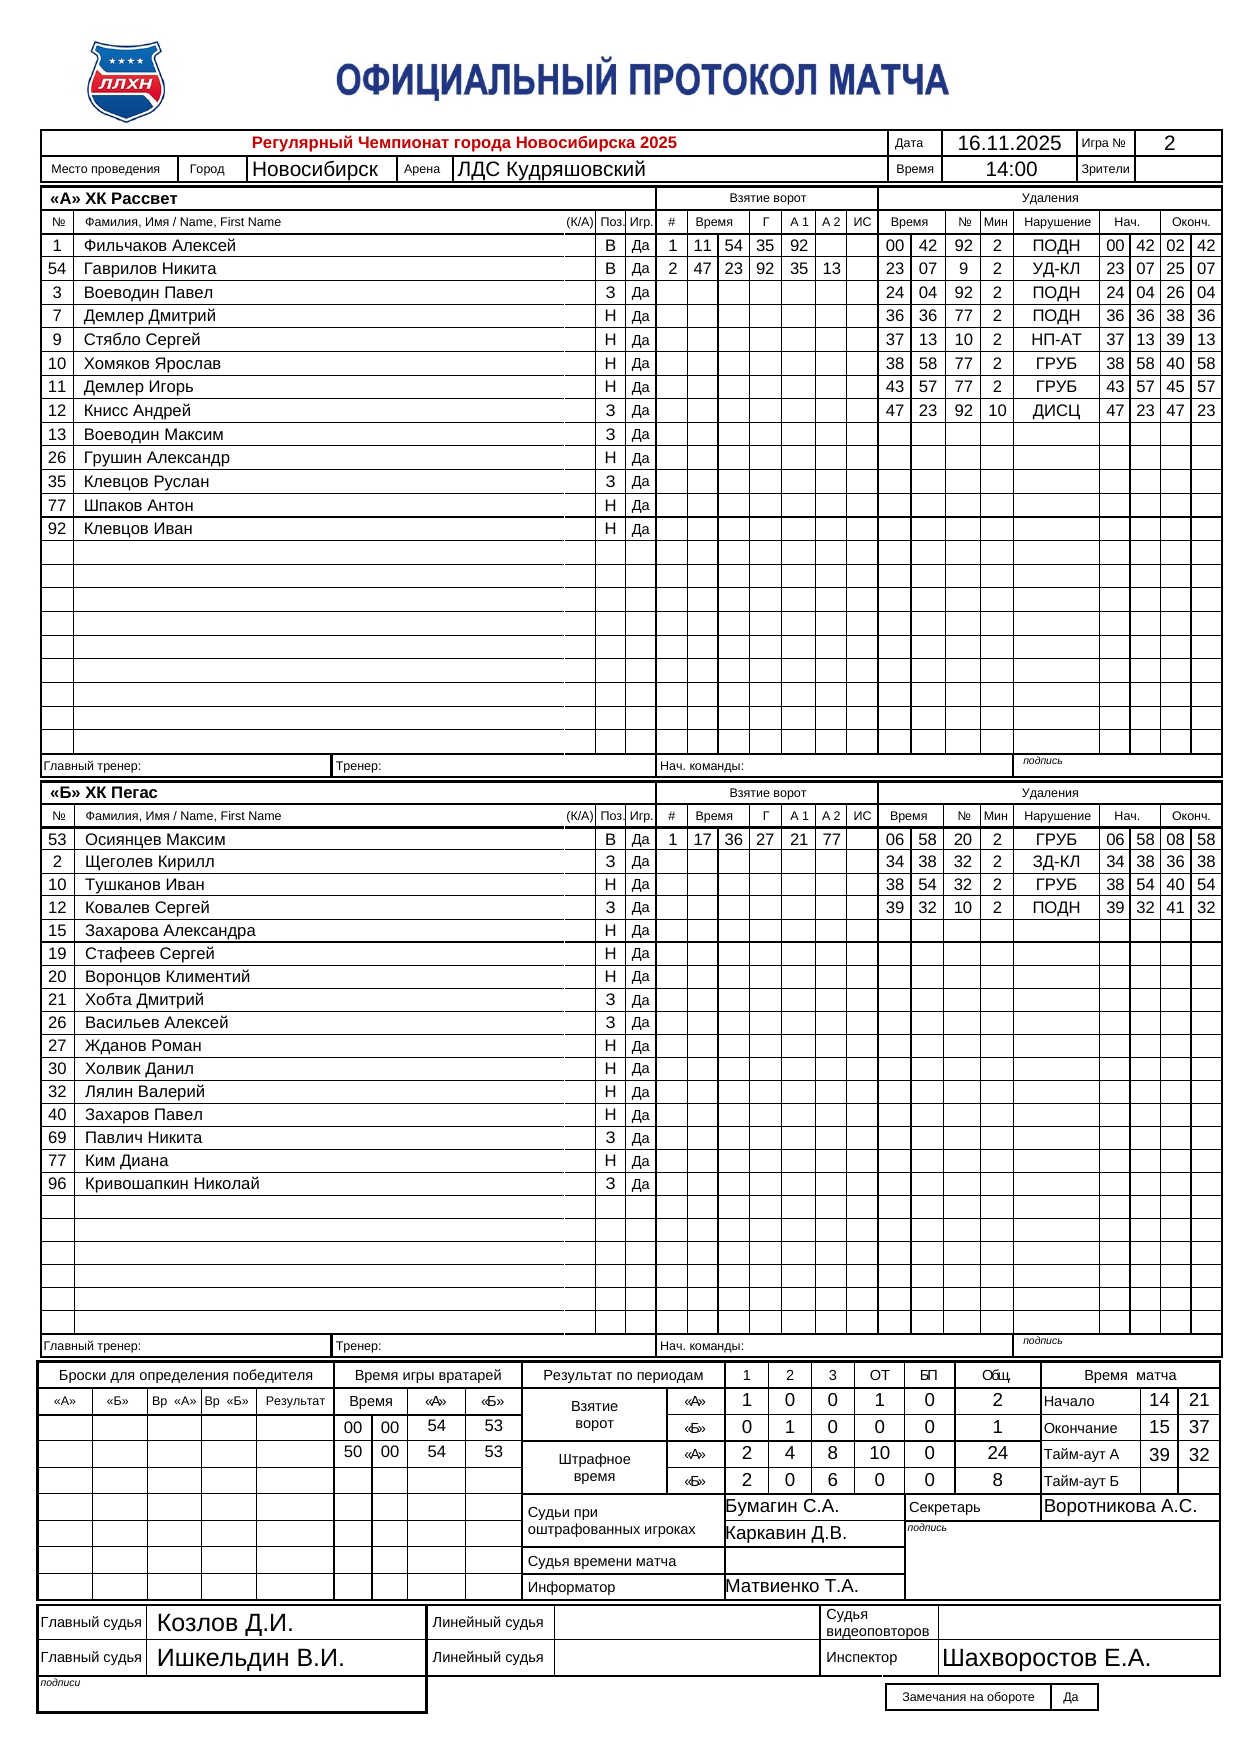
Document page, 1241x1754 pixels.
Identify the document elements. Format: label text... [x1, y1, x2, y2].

table_cell 77 [946, 352, 980, 374]
table_cell [816, 1127, 846, 1149]
table_cell [657, 896, 687, 918]
table_cell [879, 1288, 910, 1310]
table_cell [946, 588, 980, 611]
table_cell [1192, 1127, 1221, 1149]
table_cell [202, 1547, 256, 1573]
table_cell Время [889, 157, 941, 181]
table_cell [626, 588, 655, 611]
table_cell [93, 1547, 147, 1573]
table_cell [565, 423, 595, 445]
table_cell Вр «А» [148, 1389, 201, 1413]
table_cell [1100, 1311, 1129, 1333]
table_cell «Б» [668, 1468, 724, 1493]
table_cell [657, 850, 687, 872]
table_header Время матча [1042, 1363, 1219, 1387]
table_cell [782, 966, 815, 987]
table_cell [719, 328, 749, 351]
table_cell [1100, 1081, 1129, 1103]
table_cell 2 [981, 376, 1013, 398]
table_cell [879, 1242, 910, 1264]
table_cell Новосибирск [248, 157, 396, 181]
table_cell ГРУБ [1014, 874, 1099, 895]
table_cell [847, 850, 877, 872]
table_cell 32 [944, 850, 980, 872]
table_cell [626, 541, 655, 564]
table_cell [847, 943, 877, 964]
table_cell 07 [912, 257, 945, 280]
table_cell [657, 1311, 687, 1333]
table_cell № [42, 805, 74, 826]
table_cell 20 [944, 829, 980, 849]
table_cell [373, 1468, 407, 1493]
table_cell 9 [42, 328, 73, 351]
table_cell [719, 989, 749, 1011]
table_cell Воеводин Павел [74, 281, 564, 303]
table_cell [39, 1521, 92, 1546]
table_cell [74, 565, 564, 587]
table_cell [816, 1242, 846, 1264]
table_cell Судья видеоповторов [821, 1606, 938, 1639]
table_cell [816, 1219, 846, 1241]
table_cell [847, 235, 877, 256]
table_cell [626, 659, 655, 682]
table_cell 77 [42, 494, 73, 516]
table_cell [750, 1173, 781, 1195]
table_cell [565, 683, 595, 706]
table_header БП [905, 1363, 954, 1387]
table_cell [1192, 1196, 1221, 1218]
table_cell Время [879, 805, 943, 826]
table_cell [912, 518, 945, 540]
table_cell [981, 943, 1013, 964]
table_cell Место проведения [42, 157, 177, 181]
table_cell Н [596, 1104, 625, 1126]
table_cell 07 [1131, 257, 1160, 280]
table_cell 06 [1100, 829, 1129, 849]
table_header Регулярный Чемпионат города Новосибирска 2025 [42, 131, 887, 155]
table_cell [750, 1127, 781, 1149]
table_cell [981, 1196, 1013, 1218]
table_cell [847, 1311, 877, 1333]
table_cell [202, 1574, 256, 1599]
table_cell [912, 966, 943, 987]
table_cell [879, 423, 910, 445]
table_cell [1179, 1468, 1219, 1493]
table_cell ПОДН [1014, 305, 1099, 327]
table_cell [912, 423, 945, 445]
table_cell [1131, 1311, 1160, 1333]
table_cell [1131, 636, 1160, 658]
table_cell [1161, 1150, 1190, 1172]
table_cell [1192, 707, 1221, 729]
table_cell [688, 943, 717, 964]
table_cell [1161, 612, 1190, 634]
table_cell Да [626, 423, 655, 445]
table_cell [981, 636, 1013, 658]
table_cell [1161, 1196, 1190, 1218]
table_cell [981, 989, 1013, 1011]
table_cell 2 [657, 257, 687, 280]
table_cell Н [596, 376, 625, 398]
table_cell [981, 588, 1013, 611]
table_cell 58 [912, 829, 943, 849]
table_cell Линейный судья [428, 1606, 554, 1639]
table_cell А 1 [782, 805, 815, 826]
table_cell # [657, 805, 687, 826]
table_cell [596, 1311, 625, 1333]
table_cell [719, 1127, 749, 1149]
table_cell [565, 1288, 595, 1310]
table_cell [688, 1081, 717, 1103]
table_cell [1161, 518, 1190, 540]
table_cell [596, 1219, 625, 1241]
table_cell [657, 1012, 687, 1033]
table_cell [847, 1219, 877, 1241]
table_cell [1161, 565, 1190, 587]
table_cell Н [596, 352, 625, 374]
table_cell [782, 541, 815, 564]
table_cell [39, 1494, 92, 1520]
table_cell [1100, 1219, 1129, 1241]
table_cell Мин [981, 211, 1013, 233]
table_cell [816, 1035, 846, 1057]
table_cell [1014, 1150, 1099, 1172]
table_cell [750, 423, 781, 445]
table_cell Захаров Павел [75, 1104, 564, 1126]
table_cell [782, 1173, 815, 1195]
table_cell [42, 541, 73, 564]
table_cell [847, 1196, 877, 1218]
table_cell [912, 1288, 943, 1310]
table_cell 3 [42, 281, 73, 303]
table_cell [1192, 446, 1221, 469]
table_cell [719, 966, 749, 987]
table_cell [565, 1104, 595, 1126]
table_cell [750, 1311, 781, 1333]
table_cell [596, 612, 625, 634]
table_cell [1131, 966, 1160, 987]
table_cell [75, 1265, 564, 1287]
table_cell [719, 376, 749, 398]
table_cell [981, 1081, 1013, 1103]
table_cell [981, 1127, 1013, 1149]
table_cell Н [596, 943, 625, 964]
table_cell [657, 352, 687, 374]
table_cell [1161, 1127, 1190, 1149]
table_cell 58 [1131, 352, 1160, 374]
table_cell [688, 920, 717, 941]
table_cell 24 [879, 281, 910, 303]
table_cell [1161, 989, 1190, 1011]
table_cell Воротникова А.С. [1042, 1495, 1219, 1520]
table_cell [719, 659, 749, 682]
table_cell ЗД-КЛ [1014, 850, 1099, 872]
table_cell [1131, 446, 1160, 469]
table_cell ПОДН [1014, 281, 1099, 303]
table_cell [946, 659, 980, 682]
table_cell Фильчаков Алексей [74, 235, 564, 256]
table_cell [688, 494, 717, 516]
table_cell 21 [1179, 1389, 1219, 1413]
table_cell [1161, 730, 1190, 753]
table_cell 38 [912, 850, 943, 872]
table_cell [688, 1265, 717, 1287]
table_cell [847, 1058, 877, 1079]
table_cell [719, 896, 749, 918]
table_cell [1192, 1288, 1221, 1310]
table_cell [1014, 1311, 1099, 1333]
table_cell [93, 1441, 147, 1467]
table_cell «А» [668, 1442, 724, 1467]
table_cell [782, 446, 815, 469]
table_cell 27 [750, 829, 781, 849]
table_cell [1100, 423, 1129, 445]
table_cell 50 [335, 1441, 371, 1467]
table_cell [42, 1219, 74, 1241]
table_cell 38 [1131, 850, 1160, 872]
table_cell [1192, 494, 1221, 516]
table_header Взятие ворот [657, 188, 877, 209]
table_cell 04 [912, 281, 945, 303]
table_cell [847, 541, 877, 564]
table_cell [944, 1196, 980, 1218]
table_cell 92 [946, 235, 980, 256]
table_cell [565, 943, 595, 964]
table_cell 00 [373, 1441, 407, 1467]
table_cell [782, 1219, 815, 1241]
table_cell [981, 541, 1013, 564]
table_header 2 [769, 1363, 811, 1387]
table_cell [939, 1606, 1219, 1639]
table_cell [944, 1311, 980, 1333]
table_cell 35 [782, 257, 815, 280]
table_cell [657, 730, 687, 753]
table_cell [657, 565, 687, 587]
table_cell 92 [946, 281, 980, 303]
table_cell Да [626, 1104, 655, 1126]
table_cell [657, 328, 687, 351]
table_cell 15 [42, 920, 74, 941]
table_cell [946, 518, 980, 540]
table_cell [688, 1012, 717, 1033]
table_cell [912, 1242, 943, 1264]
table_cell Хобта Дмитрий [75, 989, 564, 1011]
table_cell [1192, 683, 1221, 706]
table_cell 26 [42, 446, 73, 469]
table_cell Н [596, 1035, 625, 1057]
table_cell [408, 1494, 465, 1520]
table_cell «А» [39, 1389, 92, 1413]
table_cell [626, 707, 655, 729]
table_cell [335, 1574, 371, 1599]
table_cell [596, 565, 625, 587]
table_cell [816, 235, 846, 256]
table_cell [1014, 730, 1099, 753]
table_cell [782, 874, 815, 895]
table_cell [1192, 588, 1221, 611]
table_cell [912, 943, 943, 964]
table_cell 54 [912, 874, 943, 895]
table_cell Да [626, 446, 655, 469]
table_cell 32 [1131, 896, 1160, 918]
table_cell [596, 1196, 625, 1218]
table_cell [688, 730, 717, 753]
table_cell [688, 1150, 717, 1172]
table_cell Да [626, 352, 655, 374]
table_cell [1192, 423, 1221, 445]
table_cell [657, 1081, 687, 1103]
table_cell [750, 1150, 781, 1172]
table_cell [750, 518, 781, 540]
table_cell [373, 1574, 407, 1599]
table_cell [688, 659, 717, 682]
table_cell [719, 1242, 749, 1264]
table_cell [1014, 423, 1099, 445]
table_cell 37 [1179, 1415, 1219, 1440]
table_cell [750, 1242, 781, 1264]
table_cell [565, 612, 595, 634]
table_cell [657, 1127, 687, 1149]
table_cell [688, 874, 717, 895]
table_cell [981, 707, 1013, 729]
table_cell [719, 874, 749, 895]
table_cell [1014, 920, 1099, 941]
table_cell Зрители [1078, 157, 1134, 181]
table_cell З [596, 423, 625, 445]
table_cell З [596, 1012, 625, 1033]
table_cell [1161, 707, 1190, 729]
table_cell Взятие ворот [523, 1389, 666, 1440]
table_cell [816, 612, 846, 634]
table_cell 34 [1100, 850, 1129, 872]
table_cell [1100, 1173, 1129, 1195]
table_cell [816, 494, 846, 516]
table_cell Результат [257, 1389, 333, 1413]
table_cell [657, 920, 687, 941]
table_cell 9 [946, 257, 980, 280]
table_cell [847, 470, 877, 493]
table_cell ПОДН [1014, 896, 1099, 918]
table_cell [847, 1127, 877, 1149]
table_cell [657, 1150, 687, 1172]
table_cell [750, 1219, 781, 1241]
table_cell [466, 1468, 521, 1493]
table_cell [816, 399, 846, 422]
table_cell [565, 829, 595, 849]
table_cell [688, 1104, 717, 1126]
table_cell [688, 1288, 717, 1310]
table_cell [565, 328, 595, 351]
table_cell [719, 1196, 749, 1218]
table_cell [879, 470, 910, 493]
table_cell [1161, 1173, 1190, 1195]
table_cell [816, 588, 846, 611]
table_cell [847, 1081, 877, 1103]
table_cell [596, 683, 625, 706]
table_cell 43 [879, 376, 910, 398]
table_cell [946, 636, 980, 658]
table_cell [626, 1242, 655, 1264]
table_cell [1161, 541, 1190, 564]
table_cell [1131, 659, 1160, 682]
table_cell Главный тренер: [42, 755, 330, 776]
table_cell [879, 1173, 910, 1195]
table_cell 39 [1161, 328, 1190, 351]
table_cell [1014, 470, 1099, 493]
table_cell [626, 1311, 655, 1333]
table_cell [257, 1416, 333, 1440]
table_cell [74, 707, 564, 729]
table_cell 23 [912, 399, 945, 422]
table_cell [565, 1058, 595, 1079]
table_cell [719, 281, 749, 303]
table_cell 0 [905, 1389, 954, 1413]
table_cell [74, 636, 564, 658]
table_cell [565, 1012, 595, 1033]
table_cell [981, 659, 1013, 682]
table_cell 2 [981, 829, 1013, 849]
table_cell Да [626, 518, 655, 540]
table_cell [1192, 920, 1221, 941]
table_cell [565, 636, 595, 658]
table_cell [1100, 541, 1129, 564]
table_cell [912, 683, 945, 706]
table_cell 36 [1192, 305, 1221, 327]
table_cell Да [626, 376, 655, 398]
table_cell [1161, 943, 1190, 964]
table_cell 26 [1161, 281, 1190, 303]
table_cell [912, 989, 943, 1011]
table_cell Клевцов Иван [74, 518, 564, 540]
table_cell 2 [981, 896, 1013, 918]
table_cell Да [626, 399, 655, 422]
table_cell [1100, 612, 1129, 634]
table_cell [596, 1265, 625, 1287]
table_cell [782, 1196, 815, 1218]
table_cell [782, 376, 815, 398]
table_cell [1100, 565, 1129, 587]
table_cell ГРУБ [1014, 352, 1099, 374]
table_cell [565, 1081, 595, 1103]
table_cell В [596, 257, 625, 280]
table_cell Да [626, 829, 655, 849]
table_cell Поз. [596, 211, 625, 233]
table_cell 40 [42, 1104, 74, 1126]
table_cell [335, 1468, 371, 1493]
table_cell [879, 1311, 910, 1333]
table_header ОТ [855, 1363, 904, 1387]
table_cell 25 [1161, 257, 1190, 280]
table_cell [1100, 1127, 1129, 1149]
table_cell [981, 1104, 1013, 1126]
table_cell Да [626, 1173, 655, 1195]
table_cell [782, 707, 815, 729]
table_cell «А» [668, 1389, 724, 1413]
table_cell [981, 423, 1013, 445]
table_cell 2 [726, 1468, 768, 1493]
table_cell [944, 1265, 980, 1287]
table_cell [1161, 966, 1190, 987]
table_cell [981, 518, 1013, 540]
table_cell [816, 1150, 846, 1172]
table_cell Оконч. [1161, 211, 1221, 233]
table_cell [93, 1574, 147, 1599]
table_cell [75, 1196, 564, 1218]
table_cell [944, 1173, 980, 1195]
table_cell Н [596, 1150, 625, 1172]
table_cell [688, 399, 717, 422]
table_cell [912, 1173, 943, 1195]
table_cell Н [596, 494, 625, 516]
table_cell Бумагин С.А. [726, 1495, 904, 1520]
table_cell [912, 636, 945, 658]
table_cell 6 [812, 1468, 854, 1493]
table_cell [1014, 565, 1099, 587]
table_cell [1131, 1219, 1160, 1241]
table_cell [782, 470, 815, 493]
table_cell [565, 1150, 595, 1172]
table_cell [1131, 989, 1160, 1011]
table_cell 02 [1161, 235, 1190, 256]
table_cell [466, 1494, 521, 1520]
table_cell Грушин Александр [74, 446, 564, 469]
table_cell 69 [42, 1127, 74, 1149]
table_cell [1161, 683, 1190, 706]
table_cell [847, 1104, 877, 1126]
table_cell [782, 1012, 815, 1033]
table_cell [847, 423, 877, 445]
table_cell [719, 1058, 749, 1079]
table_cell В [596, 235, 625, 256]
table_cell [750, 1012, 781, 1033]
table_cell 00 [1100, 235, 1129, 256]
table_cell [816, 1058, 846, 1079]
table_cell [719, 683, 749, 706]
table_cell [782, 943, 815, 964]
table_cell [719, 920, 749, 941]
table_cell [782, 1242, 815, 1264]
table_header Дата [889, 131, 941, 155]
table_cell [688, 1196, 717, 1218]
table_cell [912, 659, 945, 682]
table_cell № [944, 805, 980, 826]
table_cell [1131, 565, 1160, 587]
table_cell [719, 305, 749, 327]
table_cell [816, 518, 846, 540]
table_cell 10 [42, 874, 74, 895]
table_cell [688, 305, 717, 327]
table_cell [847, 328, 877, 351]
table_cell 17 [688, 829, 717, 849]
table_cell 36 [912, 305, 945, 327]
table_cell 8 [956, 1468, 1040, 1493]
table_cell [912, 730, 945, 753]
table_cell 2 [981, 328, 1013, 351]
table_cell Козлов Д.И. [147, 1606, 425, 1639]
table_cell [981, 1173, 1013, 1195]
table_cell 00 [373, 1416, 407, 1440]
table_cell [816, 470, 846, 493]
table_cell [626, 1196, 655, 1218]
table_cell [782, 1265, 815, 1287]
table_cell [750, 1081, 781, 1103]
table_cell Да [626, 1081, 655, 1103]
table_cell [202, 1494, 256, 1520]
table_cell [688, 896, 717, 918]
table_cell [657, 305, 687, 327]
table_cell [565, 1265, 595, 1287]
table_cell [847, 1012, 877, 1033]
table_cell [657, 1196, 687, 1218]
table_cell 37 [1100, 328, 1129, 351]
table_cell [1161, 423, 1190, 445]
table_cell [847, 352, 877, 374]
table_cell [1161, 1104, 1190, 1126]
table_cell [408, 1547, 465, 1573]
table_cell [626, 636, 655, 658]
table_cell [847, 829, 877, 849]
table_cell [148, 1416, 201, 1440]
table_cell 0 [905, 1442, 954, 1467]
table_cell [657, 989, 687, 1011]
table_cell [657, 943, 687, 964]
table_cell 1 [956, 1415, 1040, 1440]
table_cell [750, 1035, 781, 1057]
table_cell [565, 470, 595, 493]
table_cell [816, 659, 846, 682]
table_cell 38 [879, 352, 910, 374]
table_cell Да [626, 966, 655, 987]
table_cell [847, 683, 877, 706]
table_cell [1100, 1012, 1129, 1033]
table_cell [719, 1311, 749, 1333]
table_cell [912, 541, 945, 564]
table_cell 41 [1161, 896, 1190, 918]
table_cell [555, 1606, 819, 1639]
table_cell [93, 1468, 147, 1493]
table_cell [1100, 494, 1129, 516]
table_cell [688, 850, 717, 872]
table_cell 10 [42, 352, 73, 374]
table_cell [750, 470, 781, 493]
table_cell # [657, 211, 687, 233]
table_cell [1131, 943, 1160, 964]
table_cell Время [879, 211, 945, 233]
table_cell Время [335, 1389, 407, 1413]
table_cell [981, 1035, 1013, 1057]
table_cell [847, 257, 877, 280]
table_cell [719, 1012, 749, 1033]
table_cell [719, 612, 749, 634]
table_cell [816, 1173, 846, 1195]
table_cell [565, 1219, 595, 1241]
table_cell [782, 850, 815, 872]
table_cell Тренер: [333, 755, 655, 776]
table_cell [75, 1288, 564, 1310]
table_cell [816, 896, 846, 918]
table_cell [847, 281, 877, 303]
table_cell [1131, 1012, 1160, 1033]
table_cell [816, 874, 846, 895]
table_cell [816, 707, 846, 729]
table_cell Клевцов Руслан [74, 470, 564, 493]
table_cell [946, 565, 980, 587]
table_cell [1161, 636, 1190, 658]
table_cell [1100, 920, 1129, 941]
table_cell [657, 281, 687, 303]
table_cell [816, 352, 846, 374]
table_cell [626, 1288, 655, 1310]
table_header Общ. [956, 1363, 1040, 1387]
table_cell 32 [912, 896, 943, 918]
table_cell [202, 1468, 256, 1493]
table_cell [688, 376, 717, 398]
table_cell [688, 966, 717, 987]
table_cell [74, 541, 564, 564]
table_cell [565, 989, 595, 1011]
table_cell [93, 1521, 147, 1546]
table_cell [1014, 659, 1099, 682]
table_cell [1014, 1265, 1099, 1287]
table_cell [750, 612, 781, 634]
table_cell [981, 1288, 1013, 1310]
table_cell [42, 1265, 74, 1287]
table_cell [688, 612, 717, 634]
table_cell Инспектор [821, 1640, 938, 1675]
table_cell [75, 1219, 564, 1241]
table_cell [879, 730, 910, 753]
table_cell 42 [1192, 235, 1221, 256]
table_header Взятие ворот [657, 783, 877, 803]
table_cell Тренер: [333, 1335, 655, 1356]
table_cell [1131, 1173, 1160, 1195]
table_cell [657, 612, 687, 634]
table_cell [879, 588, 910, 611]
table_cell Нарушение [1014, 805, 1099, 826]
table_cell Г [750, 211, 781, 233]
table_cell [981, 683, 1013, 706]
table_cell [1014, 446, 1099, 469]
table_cell [565, 1035, 595, 1057]
table_cell «Б» [93, 1389, 147, 1413]
table_cell Стафеев Сергей [75, 943, 564, 964]
table_cell [1131, 1150, 1160, 1172]
table_cell [39, 1574, 92, 1599]
table_cell [847, 730, 877, 753]
table_cell [879, 966, 910, 987]
table_cell 32 [1179, 1441, 1219, 1467]
table_cell Оконч. [1161, 805, 1221, 826]
table_cell [750, 896, 781, 918]
table_cell [1099, 1682, 1220, 1711]
table_cell [847, 989, 877, 1011]
table_cell [944, 1035, 980, 1057]
table_cell 4 [769, 1442, 811, 1467]
table_cell [565, 541, 595, 564]
table_cell [719, 850, 749, 872]
table_cell [657, 683, 687, 706]
table_cell [596, 659, 625, 682]
table_cell [565, 494, 595, 516]
table_cell 1 [657, 829, 687, 849]
table_cell [1141, 1468, 1177, 1493]
table_cell [1100, 730, 1129, 753]
table_cell (К/А) [565, 211, 595, 233]
table_cell [373, 1547, 407, 1573]
table_cell [912, 707, 945, 729]
table_cell [782, 683, 815, 706]
table_cell [408, 1468, 465, 1493]
table_cell «Б» [668, 1415, 724, 1440]
table_cell 37 [879, 328, 910, 351]
table_cell [202, 1521, 256, 1546]
table_cell подпись [906, 1522, 1219, 1599]
table_cell [688, 470, 717, 493]
table_cell [657, 588, 687, 611]
table_cell [428, 1677, 882, 1711]
table_cell З [596, 896, 625, 918]
table_cell [750, 966, 781, 987]
table_cell 15 [1141, 1415, 1177, 1440]
table_cell [466, 1574, 521, 1599]
table_cell 13 [42, 423, 73, 445]
table_cell [879, 1196, 910, 1218]
table_cell [719, 518, 749, 540]
table_cell [750, 565, 781, 587]
table_cell [42, 636, 73, 658]
table_cell [1014, 1081, 1099, 1103]
table_cell [782, 1127, 815, 1149]
table_cell Да [626, 328, 655, 351]
table_cell Да [626, 494, 655, 516]
table_cell 57 [1192, 376, 1221, 398]
table_cell [816, 565, 846, 587]
table_cell [782, 1288, 815, 1310]
table_header Удаления [879, 783, 1221, 803]
table_cell [1161, 920, 1190, 941]
table_cell 77 [946, 305, 980, 327]
table_cell 14 [1141, 1389, 1177, 1413]
table_cell [912, 1196, 943, 1218]
table_cell Да [626, 874, 655, 895]
table_cell [847, 612, 877, 634]
table_cell [1192, 1219, 1221, 1241]
table_cell [719, 494, 749, 516]
table_cell [946, 730, 980, 753]
table_cell [1192, 1265, 1221, 1287]
table_cell 08 [1161, 829, 1190, 849]
table_cell [1131, 1104, 1160, 1126]
table_cell [688, 518, 717, 540]
table_cell [1131, 541, 1160, 564]
table_cell [782, 423, 815, 445]
table_cell [1014, 1104, 1099, 1126]
table_cell Мин [981, 805, 1013, 826]
table_cell [657, 423, 687, 445]
table_cell [981, 1012, 1013, 1033]
table_cell [1192, 730, 1221, 753]
table_cell 32 [944, 874, 980, 895]
table_cell 0 [855, 1468, 904, 1493]
table_cell 43 [1100, 376, 1129, 398]
table_cell [1192, 1104, 1221, 1126]
table_cell 12 [42, 896, 74, 918]
table_cell 54 [42, 257, 73, 280]
table_cell [944, 1104, 980, 1126]
table_cell [626, 683, 655, 706]
table_cell [688, 1173, 717, 1195]
table_cell [42, 707, 73, 729]
table_cell [42, 730, 73, 753]
table_cell [1131, 1081, 1160, 1103]
table_cell [1131, 494, 1160, 516]
table_cell [879, 494, 910, 516]
table_cell [202, 1441, 256, 1467]
table_cell [879, 518, 910, 540]
table_cell [1131, 1127, 1160, 1149]
table_cell Н [596, 920, 625, 941]
table_cell [782, 659, 815, 682]
table_cell [688, 541, 717, 564]
table_cell 36 [1161, 850, 1190, 872]
table_cell [1014, 494, 1099, 516]
table_cell [657, 659, 687, 682]
table_cell [657, 707, 687, 729]
table_cell 0 [905, 1468, 954, 1493]
table_cell Васильев Алексей [75, 1012, 564, 1033]
table_header Игра № [1078, 131, 1134, 155]
table_cell 06 [879, 829, 910, 849]
table_cell [719, 352, 749, 374]
table_cell [847, 707, 877, 729]
table_cell [750, 399, 781, 422]
table_cell Жданов Роман [75, 1035, 564, 1057]
table_cell 40 [1161, 874, 1190, 895]
table_cell [688, 1035, 717, 1057]
table_cell Секретарь [906, 1495, 1040, 1520]
table_cell [1192, 989, 1221, 1011]
table_cell [981, 1150, 1013, 1172]
table_cell [782, 352, 815, 374]
table_cell 57 [1131, 376, 1160, 398]
table_cell [1014, 943, 1099, 964]
table_cell [1014, 636, 1099, 658]
table_cell [847, 1265, 877, 1287]
table_cell ПОДН [1014, 235, 1099, 256]
table_cell 1 [42, 235, 73, 256]
table_cell [847, 565, 877, 587]
table_cell 2 [981, 281, 1013, 303]
table_cell [657, 541, 687, 564]
table_cell ГРУБ [1014, 376, 1099, 398]
table_cell 0 [855, 1415, 904, 1440]
table_cell [565, 1127, 595, 1149]
table_cell [688, 1127, 717, 1149]
table_cell 35 [42, 470, 73, 493]
table_cell 23 [1192, 399, 1221, 422]
table_cell Главный тренер: [42, 1335, 330, 1356]
table_cell Фамилия, Имя / Name, First Name [75, 805, 565, 826]
table_cell [719, 636, 749, 658]
table_cell [912, 494, 945, 516]
table_cell 38 [1100, 352, 1129, 374]
table_cell Главный судья [39, 1606, 146, 1639]
table_cell 13 [1131, 328, 1160, 351]
table_cell [688, 423, 717, 445]
table_cell [257, 1547, 333, 1573]
table_cell [565, 1242, 595, 1264]
table_cell [912, 588, 945, 611]
table_cell 36 [1100, 305, 1129, 327]
table_cell [750, 494, 781, 516]
table_cell [944, 1012, 980, 1033]
table_cell [1014, 1219, 1099, 1241]
table_cell Гаврилов Никита [74, 257, 564, 280]
table_cell Захарова Александра [75, 920, 564, 941]
table_cell [688, 1242, 717, 1264]
table_cell [565, 730, 595, 753]
table_cell З [596, 281, 625, 303]
table_cell Да [626, 896, 655, 918]
table_cell [912, 1035, 943, 1057]
table_cell [719, 943, 749, 964]
table_cell [719, 1035, 749, 1057]
table_cell [946, 446, 980, 469]
table_cell [565, 352, 595, 374]
table_cell [596, 636, 625, 658]
table_cell [565, 257, 595, 280]
table_cell [148, 1574, 201, 1599]
table_cell [1131, 1196, 1160, 1218]
table_cell [657, 470, 687, 493]
table_cell [847, 399, 877, 422]
table_cell [657, 446, 687, 469]
table_cell [782, 281, 815, 303]
table_cell Н [596, 1081, 625, 1103]
table_cell 42 [1131, 235, 1160, 256]
table_header «А» ХК Рассвет [42, 188, 655, 209]
table_cell 13 [912, 328, 945, 351]
table_cell 2 [981, 352, 1013, 374]
table_cell [750, 1196, 781, 1218]
table_cell Информатор [523, 1575, 724, 1599]
table_cell [565, 235, 595, 256]
table_cell 0 [769, 1468, 811, 1493]
table_cell [944, 1081, 980, 1103]
table_cell 47 [1100, 399, 1129, 422]
table_cell 39 [1100, 896, 1129, 918]
table_cell [719, 588, 749, 611]
table_cell 14:00 [943, 157, 1076, 181]
table_cell [847, 376, 877, 398]
table_cell [74, 683, 564, 706]
table_cell [1100, 1288, 1129, 1310]
table_cell 77 [816, 829, 846, 849]
table_cell Главный судья [39, 1640, 146, 1675]
table_cell 23 [719, 257, 749, 280]
table_cell [565, 399, 595, 422]
table_cell [596, 588, 625, 611]
table_cell [816, 730, 846, 753]
table_cell [1192, 1081, 1221, 1103]
table_cell [657, 966, 687, 987]
table_cell [981, 1219, 1013, 1241]
table_cell подписи [39, 1677, 425, 1711]
table_cell [719, 1265, 749, 1287]
table_cell [816, 683, 846, 706]
table_cell Тайм-аут А [1042, 1441, 1140, 1467]
table_cell [847, 659, 877, 682]
table_cell [879, 612, 910, 634]
table_cell [657, 1219, 687, 1241]
table_cell [981, 920, 1013, 941]
table_cell [719, 470, 749, 493]
table_cell 77 [946, 376, 980, 398]
table_cell [782, 1035, 815, 1057]
table_cell [782, 636, 815, 658]
table_cell [148, 1441, 201, 1467]
table_cell 19 [42, 943, 74, 964]
table_cell [1192, 1173, 1221, 1195]
table_cell 21 [42, 989, 74, 1011]
table_cell 1 [855, 1389, 904, 1413]
table_cell [782, 1150, 815, 1172]
table_cell 10 [946, 328, 980, 351]
table_cell [657, 1058, 687, 1079]
table_cell [816, 1288, 846, 1310]
table_cell [912, 1127, 943, 1149]
table_cell [75, 1242, 564, 1264]
table_cell [912, 470, 945, 493]
table_cell [816, 541, 846, 564]
table_cell [782, 305, 815, 327]
table_cell [847, 446, 877, 469]
table_cell [816, 376, 846, 398]
table_cell [148, 1468, 201, 1493]
table_cell [981, 612, 1013, 634]
table_cell [912, 1081, 943, 1103]
table_cell [373, 1494, 407, 1520]
table_cell 92 [946, 399, 980, 422]
table_cell [257, 1441, 333, 1467]
table_cell [816, 1196, 846, 1218]
table_cell [1014, 707, 1099, 729]
table_cell [782, 565, 815, 587]
table_cell [847, 494, 877, 516]
table_cell [750, 588, 781, 611]
table_cell [1131, 518, 1160, 540]
table_cell 1 [657, 235, 687, 256]
table_cell [596, 707, 625, 729]
table_cell [719, 1219, 749, 1241]
table_cell [1014, 989, 1099, 1011]
table_cell [816, 989, 846, 1011]
table_cell [1161, 1219, 1190, 1241]
table_cell [750, 943, 781, 964]
table_cell [719, 1081, 749, 1103]
table_cell [726, 1548, 904, 1573]
table_cell [1100, 943, 1129, 964]
table_cell 54 [1192, 874, 1221, 895]
table_cell [879, 920, 910, 941]
table_cell [912, 1219, 943, 1241]
table_cell [750, 328, 781, 351]
table_cell [1192, 1311, 1221, 1333]
table_cell [657, 494, 687, 516]
table_cell [879, 1058, 910, 1079]
table_cell [981, 1058, 1013, 1079]
table_cell [42, 683, 73, 706]
table_cell Да [626, 305, 655, 327]
table_cell 2 [981, 235, 1013, 256]
table_cell [750, 376, 781, 398]
table_cell [1161, 1288, 1190, 1310]
table_cell [946, 612, 980, 634]
picture [5, 28, 1179, 129]
table_cell [944, 1242, 980, 1264]
table_cell [257, 1521, 333, 1546]
table_cell 0 [905, 1415, 954, 1440]
table_cell [879, 659, 910, 682]
table_cell [981, 494, 1013, 516]
table_cell [750, 281, 781, 303]
table_cell [74, 612, 564, 634]
table_cell [816, 850, 846, 872]
table_cell [1014, 1012, 1099, 1033]
table_cell [1014, 612, 1099, 634]
table_cell [42, 1311, 74, 1333]
table_cell [750, 1288, 781, 1310]
table_cell [1100, 470, 1129, 493]
table_cell [1192, 1035, 1221, 1057]
table_cell [847, 1150, 877, 1172]
table_cell [944, 1127, 980, 1149]
table_cell 07 [1192, 257, 1221, 280]
table_cell [782, 1311, 815, 1333]
table_cell [42, 612, 73, 634]
table_cell 39 [1141, 1441, 1177, 1467]
table_cell 0 [769, 1389, 811, 1413]
table_cell [816, 966, 846, 987]
table_cell 24 [1100, 281, 1129, 303]
table_cell Г [750, 805, 781, 826]
table_cell 53 [466, 1441, 521, 1467]
table_cell [879, 565, 910, 587]
table_cell [1192, 943, 1221, 964]
table_cell [257, 1468, 333, 1493]
table_cell Демлер Игорь [74, 376, 564, 398]
table_cell ИС [847, 211, 877, 233]
table_cell [883, 1677, 1220, 1681]
table_cell [847, 966, 877, 987]
table_cell [816, 281, 846, 303]
table_cell 58 [1131, 829, 1160, 849]
table_cell [912, 446, 945, 469]
table_cell [1100, 1058, 1129, 1079]
table_cell [1131, 1035, 1160, 1057]
table_cell Да [626, 989, 655, 1011]
table_cell [688, 1219, 717, 1241]
table_cell [946, 707, 980, 729]
table_cell 36 [719, 829, 749, 849]
table_cell Нач. [1100, 211, 1160, 233]
table_cell [1100, 707, 1129, 729]
table_cell [626, 1219, 655, 1241]
table_cell 8 [812, 1442, 854, 1467]
table_cell [1192, 470, 1221, 493]
table_cell Демлер Дмитрий [74, 305, 564, 327]
table_cell 38 [879, 874, 910, 895]
table_cell [782, 896, 815, 918]
table_cell [1014, 1127, 1099, 1149]
table_cell [981, 966, 1013, 987]
table_cell [657, 1288, 687, 1310]
table_cell [847, 896, 877, 918]
table_cell [719, 446, 749, 469]
table_cell [202, 1416, 256, 1440]
table_cell [565, 659, 595, 682]
table_cell [782, 399, 815, 422]
table_cell 10 [944, 896, 980, 918]
table_cell Осиянцев Максим [75, 829, 564, 849]
table_cell [719, 1288, 749, 1310]
table_cell [626, 565, 655, 587]
table_cell [1161, 1081, 1190, 1103]
table_cell [565, 305, 595, 327]
table_cell [42, 1196, 74, 1218]
table_cell 92 [750, 257, 781, 280]
table_cell 00 [879, 235, 910, 256]
table_cell [1014, 541, 1099, 564]
table_cell [657, 1104, 687, 1126]
table_cell [1161, 470, 1190, 493]
table_cell Матвиенко Т.А. [726, 1575, 904, 1599]
table_cell [1192, 565, 1221, 587]
table_cell [1131, 423, 1160, 445]
table_cell [782, 518, 815, 540]
table_cell 13 [816, 257, 846, 280]
table_cell Тушканов Иван [75, 874, 564, 895]
table_cell [688, 636, 717, 658]
table_cell 10 [855, 1442, 904, 1467]
table_cell [981, 470, 1013, 493]
table_cell Да [626, 281, 655, 303]
table_cell 38 [1100, 874, 1129, 895]
table_cell [816, 1012, 846, 1033]
table_cell [946, 470, 980, 493]
table_cell 2 [42, 850, 74, 872]
table_cell [42, 1242, 74, 1264]
table_cell [688, 281, 717, 303]
table_cell [688, 989, 717, 1011]
table_cell [596, 541, 625, 564]
table_cell 1 [726, 1389, 768, 1413]
table_cell З [596, 470, 625, 493]
table_cell 40 [1161, 352, 1190, 374]
table_cell [626, 612, 655, 634]
table_cell [879, 1127, 910, 1149]
table_cell [750, 683, 781, 706]
table_cell [782, 920, 815, 941]
table_cell «Б » [466, 1389, 521, 1413]
table_cell [912, 920, 943, 941]
table_cell ЛДС Кудряшовский [454, 157, 887, 181]
table_cell [1161, 446, 1190, 469]
table_cell 12 [42, 399, 73, 422]
table_cell [981, 1265, 1013, 1287]
table_cell [408, 1521, 465, 1546]
table_cell 57 [912, 376, 945, 398]
table_cell [657, 399, 687, 422]
table_cell УД-КЛ [1014, 257, 1099, 280]
table_cell Лялин Валерий [75, 1081, 564, 1103]
table_cell [719, 1173, 749, 1195]
table_cell [750, 730, 781, 753]
table_cell [946, 423, 980, 445]
table_cell [944, 920, 980, 941]
table_cell 47 [688, 257, 717, 280]
table_cell Нач. [1100, 805, 1160, 826]
table_cell 45 [1161, 376, 1190, 398]
table_cell [879, 1035, 910, 1057]
table_cell [782, 494, 815, 516]
table_cell [75, 1311, 564, 1333]
table_cell Да [626, 235, 655, 256]
table_cell [912, 1311, 943, 1333]
table_cell 2 [981, 257, 1013, 280]
table_cell Да [626, 1058, 655, 1079]
table_cell [565, 446, 595, 469]
table_cell [1192, 966, 1221, 987]
table_cell [944, 943, 980, 964]
table_cell [1014, 1173, 1099, 1195]
table_cell [1131, 683, 1160, 706]
table_cell А 1 [782, 211, 815, 233]
table_cell [847, 1173, 877, 1195]
table_cell ДИСЦ [1014, 399, 1099, 422]
table_cell Хомяков Ярослав [74, 352, 564, 374]
table_cell [719, 707, 749, 729]
table_cell [816, 943, 846, 964]
table_cell [1161, 1012, 1190, 1033]
table_cell [1014, 1196, 1099, 1218]
table_cell [946, 683, 980, 706]
table_cell Шахворостов Е.А. [939, 1640, 1219, 1675]
table_cell 53 [466, 1416, 521, 1440]
table_cell [1161, 1058, 1190, 1079]
table_cell Да [626, 920, 655, 941]
table_cell [750, 659, 781, 682]
table_cell [1131, 920, 1160, 941]
table_cell 0 [812, 1415, 854, 1440]
table_cell [1100, 588, 1129, 611]
table_cell [1192, 1242, 1221, 1264]
table_cell [946, 541, 980, 564]
table_cell 39 [879, 896, 910, 918]
table_cell [688, 446, 717, 469]
table_cell [1014, 966, 1099, 987]
table_cell [816, 1265, 846, 1287]
table_cell [782, 588, 815, 611]
table_cell [750, 636, 781, 658]
table_cell [596, 730, 625, 753]
table_cell 00 [335, 1416, 371, 1440]
table_cell Да [626, 470, 655, 493]
table_cell [1100, 659, 1129, 682]
table_cell [719, 730, 749, 753]
table_cell [688, 588, 717, 611]
table_cell Линейный судья [428, 1640, 554, 1675]
table_cell [750, 920, 781, 941]
table_cell З [596, 1173, 625, 1195]
table_cell [981, 565, 1013, 587]
table_cell [466, 1547, 521, 1573]
table_cell Штрафное время [523, 1442, 666, 1493]
table_cell подпись [1014, 755, 1221, 776]
table_cell [1192, 1150, 1221, 1172]
table_cell Да [626, 1035, 655, 1057]
table_cell [688, 707, 717, 729]
table_cell [782, 328, 815, 351]
table_cell 58 [912, 352, 945, 374]
table_cell 58 [1192, 829, 1221, 849]
table_cell А 2 [816, 211, 846, 233]
table_cell Н [596, 328, 625, 351]
table_cell 47 [1161, 399, 1190, 422]
table_cell [879, 1150, 910, 1172]
table_cell [565, 707, 595, 729]
table_cell 77 [42, 1150, 74, 1172]
table_cell [1014, 588, 1099, 611]
table_cell 30 [42, 1058, 74, 1079]
table_cell [657, 518, 687, 540]
table_cell Фамилия, Имя / Name, First Name [74, 211, 565, 233]
table_cell Стябло Сергей [74, 328, 564, 351]
table_cell [847, 305, 877, 327]
table_cell [657, 376, 687, 398]
table_cell Холвик Данил [75, 1058, 564, 1079]
table_cell Воеводин Максим [74, 423, 564, 445]
table_cell [565, 874, 595, 895]
table_cell 38 [1161, 305, 1190, 327]
table_cell [879, 1219, 910, 1241]
table_cell [1161, 588, 1190, 611]
table_cell [1192, 541, 1221, 564]
table_cell [944, 989, 980, 1011]
table_cell Н [596, 966, 625, 987]
table_cell Вр «Б» [202, 1389, 256, 1413]
table_cell Нарушение [1014, 211, 1099, 233]
table_cell 36 [879, 305, 910, 327]
table_cell [750, 989, 781, 1011]
table_cell [981, 730, 1013, 753]
table_cell Шпаков Антон [74, 494, 564, 516]
table_cell 0 [726, 1415, 768, 1440]
table_cell [565, 896, 595, 918]
table_cell 54 [719, 235, 749, 256]
table_cell 32 [1192, 896, 1221, 918]
table_cell [782, 730, 815, 753]
table_cell [565, 850, 595, 872]
table_cell [879, 1012, 910, 1033]
table_cell [944, 1058, 980, 1079]
table_cell [816, 636, 846, 658]
table_header Результат по периодам [523, 1363, 724, 1387]
table_cell НП-АТ [1014, 328, 1099, 351]
table_cell [1131, 1058, 1160, 1079]
table_cell З [596, 399, 625, 422]
table_cell 96 [42, 1173, 74, 1195]
table_cell [148, 1494, 201, 1520]
table_cell В [596, 829, 625, 849]
table_header «Б» ХК Пегас [42, 783, 655, 803]
table_cell [1136, 157, 1221, 181]
table_cell [565, 1173, 595, 1195]
table_cell Ким Диана [75, 1150, 564, 1172]
table_cell [816, 305, 846, 327]
table_cell Н [596, 874, 625, 895]
table_cell [782, 1081, 815, 1103]
table_cell 47 [879, 399, 910, 422]
table_cell Нач. команды: [657, 1335, 1012, 1356]
table_header 16.11.2025 [943, 131, 1076, 155]
table_cell [750, 1104, 781, 1126]
table_cell [335, 1547, 371, 1573]
table_cell [42, 659, 73, 682]
table_cell [1131, 1265, 1160, 1287]
table_cell 36 [1131, 305, 1160, 327]
table_cell [750, 874, 781, 895]
table_cell Каркавин Д.В. [726, 1521, 904, 1546]
table_cell [847, 874, 877, 895]
table_cell Павлич Никита [75, 1127, 564, 1149]
table_cell [565, 966, 595, 987]
table_cell 26 [42, 1012, 74, 1033]
table_cell [750, 1058, 781, 1079]
table_cell З [596, 1127, 625, 1149]
table_cell [879, 1104, 910, 1126]
table_cell [879, 636, 910, 658]
table_cell [816, 446, 846, 469]
table_cell [782, 1104, 815, 1126]
table_cell [657, 1242, 687, 1264]
table_cell [335, 1494, 371, 1520]
table_cell [816, 1081, 846, 1103]
table_header Замечания на обороте [887, 1685, 1050, 1709]
table_cell [912, 1104, 943, 1126]
table_cell ГРУБ [1014, 829, 1099, 849]
table_cell [596, 1288, 625, 1310]
table_cell Поз. [596, 805, 625, 826]
table_cell [847, 518, 877, 540]
table_cell [74, 730, 564, 753]
table_cell 21 [782, 829, 815, 849]
table_header 1 [726, 1363, 768, 1387]
table_header 3 [812, 1363, 854, 1387]
table_cell [782, 1058, 815, 1079]
table_cell [1131, 588, 1160, 611]
table_cell 92 [42, 518, 73, 540]
table_cell 20 [42, 966, 74, 987]
table_header Броски для определения победителя [39, 1363, 333, 1387]
table_cell Щеголев Кирилл [75, 850, 564, 872]
table_cell [1100, 636, 1129, 658]
table_cell [750, 707, 781, 729]
table_cell [944, 1219, 980, 1241]
table_cell 2 [726, 1442, 768, 1467]
table_cell 2 [981, 850, 1013, 872]
table_cell 35 [750, 235, 781, 256]
table_cell [782, 612, 815, 634]
table_cell [1100, 966, 1129, 987]
table_cell [847, 636, 877, 658]
table_cell Тайм-аут Б [1042, 1468, 1140, 1493]
table_cell [719, 399, 749, 422]
table_cell [74, 588, 564, 611]
table_cell [148, 1521, 201, 1546]
table_cell Нач. команды: [657, 755, 1012, 776]
table_cell Игр. [626, 211, 655, 233]
table_cell [42, 588, 73, 611]
table_cell [879, 541, 910, 564]
table_cell Н [596, 518, 625, 540]
table_cell [1100, 1150, 1129, 1172]
table_cell [1131, 470, 1160, 493]
table_cell [1192, 659, 1221, 682]
table_cell [565, 281, 595, 303]
table_cell [879, 446, 910, 469]
table_cell [912, 612, 945, 634]
table_cell 38 [1192, 850, 1221, 872]
table_cell [39, 1468, 92, 1493]
table_cell [1131, 1288, 1160, 1310]
table_cell [626, 730, 655, 753]
table_cell [1014, 518, 1099, 540]
table_cell [1100, 518, 1129, 540]
table_cell [944, 966, 980, 987]
table_cell Время [688, 805, 749, 826]
table_cell [1100, 1242, 1129, 1264]
table_cell [565, 518, 595, 540]
table_cell [1100, 683, 1129, 706]
table_cell Да [626, 1127, 655, 1149]
table_cell Да [626, 1150, 655, 1172]
table_cell 54 [408, 1441, 465, 1467]
table_cell 32 [42, 1081, 74, 1103]
table_cell [944, 1288, 980, 1310]
table_cell [148, 1547, 201, 1573]
table_cell ИС [847, 805, 877, 826]
table_cell [657, 1035, 687, 1057]
table_cell [946, 494, 980, 516]
table_cell [1100, 1104, 1129, 1126]
table_cell 42 [912, 235, 945, 256]
table_cell [847, 920, 877, 941]
table_cell [1100, 446, 1129, 469]
table_cell [257, 1494, 333, 1520]
table_cell [373, 1521, 407, 1546]
table_cell [565, 920, 595, 941]
table_cell Судьи при оштрафованных игроках [523, 1495, 724, 1546]
table_cell [912, 1150, 943, 1172]
table_cell [39, 1416, 92, 1440]
table_cell [257, 1574, 333, 1599]
table_cell З [596, 850, 625, 872]
table_cell [719, 565, 749, 587]
table_cell [408, 1574, 465, 1599]
table_cell [688, 352, 717, 374]
table_cell Арена [398, 157, 452, 181]
table_cell [626, 1265, 655, 1287]
table_cell [1161, 659, 1190, 682]
table_cell [1131, 707, 1160, 729]
table_cell [1131, 612, 1160, 634]
table_cell [657, 636, 687, 658]
table_cell [912, 1265, 943, 1287]
table_cell [1192, 636, 1221, 658]
table_cell [912, 1012, 943, 1033]
table_cell 34 [879, 850, 910, 872]
table_cell [879, 943, 910, 964]
table_cell [93, 1494, 147, 1520]
table_cell [1131, 730, 1160, 753]
table_cell [74, 659, 564, 682]
table_cell [981, 446, 1013, 469]
table_cell [42, 1288, 74, 1310]
table_cell [565, 376, 595, 398]
table_cell А 2 [816, 805, 846, 826]
table_cell [1014, 1058, 1099, 1079]
table_cell 2 [981, 874, 1013, 895]
table_cell 92 [782, 235, 815, 256]
table_cell [879, 1265, 910, 1287]
table_cell 27 [42, 1035, 74, 1057]
table_cell [1192, 518, 1221, 540]
table_cell 54 [408, 1416, 465, 1440]
table_cell [1192, 612, 1221, 634]
table_cell [688, 328, 717, 351]
table_cell подпись [1014, 1335, 1221, 1356]
table_cell [879, 707, 910, 729]
table_cell Кривошапкин Николай [75, 1173, 564, 1195]
table_cell [750, 352, 781, 374]
table_cell [1192, 1058, 1221, 1079]
table_cell [1100, 1196, 1129, 1218]
table_cell [719, 1150, 749, 1172]
table_cell [1100, 989, 1129, 1011]
table_cell [555, 1640, 819, 1675]
table_cell 1 [769, 1415, 811, 1440]
table_cell [879, 1081, 910, 1103]
table_cell 13 [1192, 328, 1221, 351]
table_cell Да [626, 257, 655, 280]
table_cell [657, 874, 687, 895]
table_cell 0 [812, 1389, 854, 1413]
table_cell [1161, 1035, 1190, 1057]
table_cell Судья времени матча [523, 1548, 724, 1573]
table_cell 23 [1100, 257, 1129, 280]
table_header Время игры вратарей [335, 1363, 521, 1387]
table_cell [565, 588, 595, 611]
table_cell 04 [1192, 281, 1221, 303]
table_cell [912, 1058, 943, 1079]
table_cell Н [596, 1058, 625, 1079]
table_cell 24 [956, 1442, 1040, 1467]
table_header Удаления [879, 188, 1221, 209]
table_cell [335, 1521, 371, 1546]
table_cell [1161, 1265, 1190, 1287]
table_cell [750, 1265, 781, 1287]
table_cell [1161, 1311, 1190, 1333]
table_cell [688, 1058, 717, 1079]
table_cell Город [179, 157, 246, 181]
table_cell [750, 446, 781, 469]
table_cell Ишкельдин В.И. [147, 1640, 425, 1675]
table_cell [816, 920, 846, 941]
table_cell [816, 1104, 846, 1126]
table_cell [1014, 1242, 1099, 1264]
table_cell [719, 1104, 749, 1126]
table_cell [688, 565, 717, 587]
table_cell [816, 423, 846, 445]
table_cell [981, 1311, 1013, 1333]
table_cell «А» [408, 1389, 465, 1413]
table_cell Воронцов Климентий [75, 966, 564, 987]
table_cell 2 [956, 1389, 1040, 1413]
table_cell Н [596, 446, 625, 469]
table_cell [1192, 1012, 1221, 1033]
table_cell [688, 683, 717, 706]
table_cell (К/А) [565, 805, 595, 826]
table_cell Да [626, 850, 655, 872]
table_cell [719, 541, 749, 564]
table_cell [657, 1265, 687, 1287]
table_cell [912, 565, 945, 587]
table_cell [750, 850, 781, 872]
table_cell 23 [1131, 399, 1160, 422]
table_cell Окончание [1042, 1415, 1140, 1440]
table_cell [688, 1311, 717, 1333]
table_cell [1131, 1242, 1160, 1264]
table_cell [981, 1242, 1013, 1264]
table_cell 2 [981, 305, 1013, 327]
table_cell 54 [1131, 874, 1160, 895]
table_cell [1100, 1035, 1129, 1057]
table_cell [565, 1311, 595, 1333]
table_cell [719, 423, 749, 445]
table_cell [42, 565, 73, 587]
table_cell [565, 565, 595, 587]
table_cell [816, 1311, 846, 1333]
table_cell [1014, 1288, 1099, 1310]
table_cell Начало [1042, 1389, 1140, 1413]
table_cell Игр. [626, 805, 655, 826]
table_cell 58 [1192, 352, 1221, 374]
table_header 2 [1136, 131, 1221, 155]
table_cell Да [626, 943, 655, 964]
table_cell [565, 1196, 595, 1218]
table_cell [879, 683, 910, 706]
table_cell 53 [42, 829, 74, 849]
table_cell [847, 1242, 877, 1264]
table_cell [1161, 1242, 1190, 1264]
table_cell [847, 588, 877, 611]
table_cell № [42, 211, 73, 233]
table_cell [93, 1416, 147, 1440]
table_cell Время [688, 211, 749, 233]
table_cell 11 [42, 376, 73, 398]
table_cell [782, 989, 815, 1011]
table_cell 10 [981, 399, 1013, 422]
table_cell Ковалев Сергей [75, 896, 564, 918]
table_cell № [946, 211, 980, 233]
table_cell [39, 1441, 92, 1467]
table_cell [750, 541, 781, 564]
table_cell [847, 1288, 877, 1310]
table_cell [847, 1035, 877, 1057]
table_cell [657, 1173, 687, 1195]
table_cell [1161, 494, 1190, 516]
table_cell 04 [1131, 281, 1160, 303]
table_header Да [1052, 1685, 1097, 1709]
table_cell [1100, 1265, 1129, 1287]
table_cell [879, 989, 910, 1011]
table_cell Н [596, 305, 625, 327]
table_cell [596, 1242, 625, 1264]
table_cell [39, 1547, 92, 1573]
table_cell 11 [688, 235, 717, 256]
table_cell [1014, 1035, 1099, 1057]
table_cell [466, 1521, 521, 1546]
table_cell З [596, 989, 625, 1011]
table_cell [816, 328, 846, 351]
table_cell 23 [879, 257, 910, 280]
table_cell [944, 1150, 980, 1172]
table_cell 7 [42, 305, 73, 327]
table_cell Книсс Андрей [74, 399, 564, 422]
table_cell [750, 305, 781, 327]
table_cell [1014, 683, 1099, 706]
table_cell Да [626, 1012, 655, 1033]
